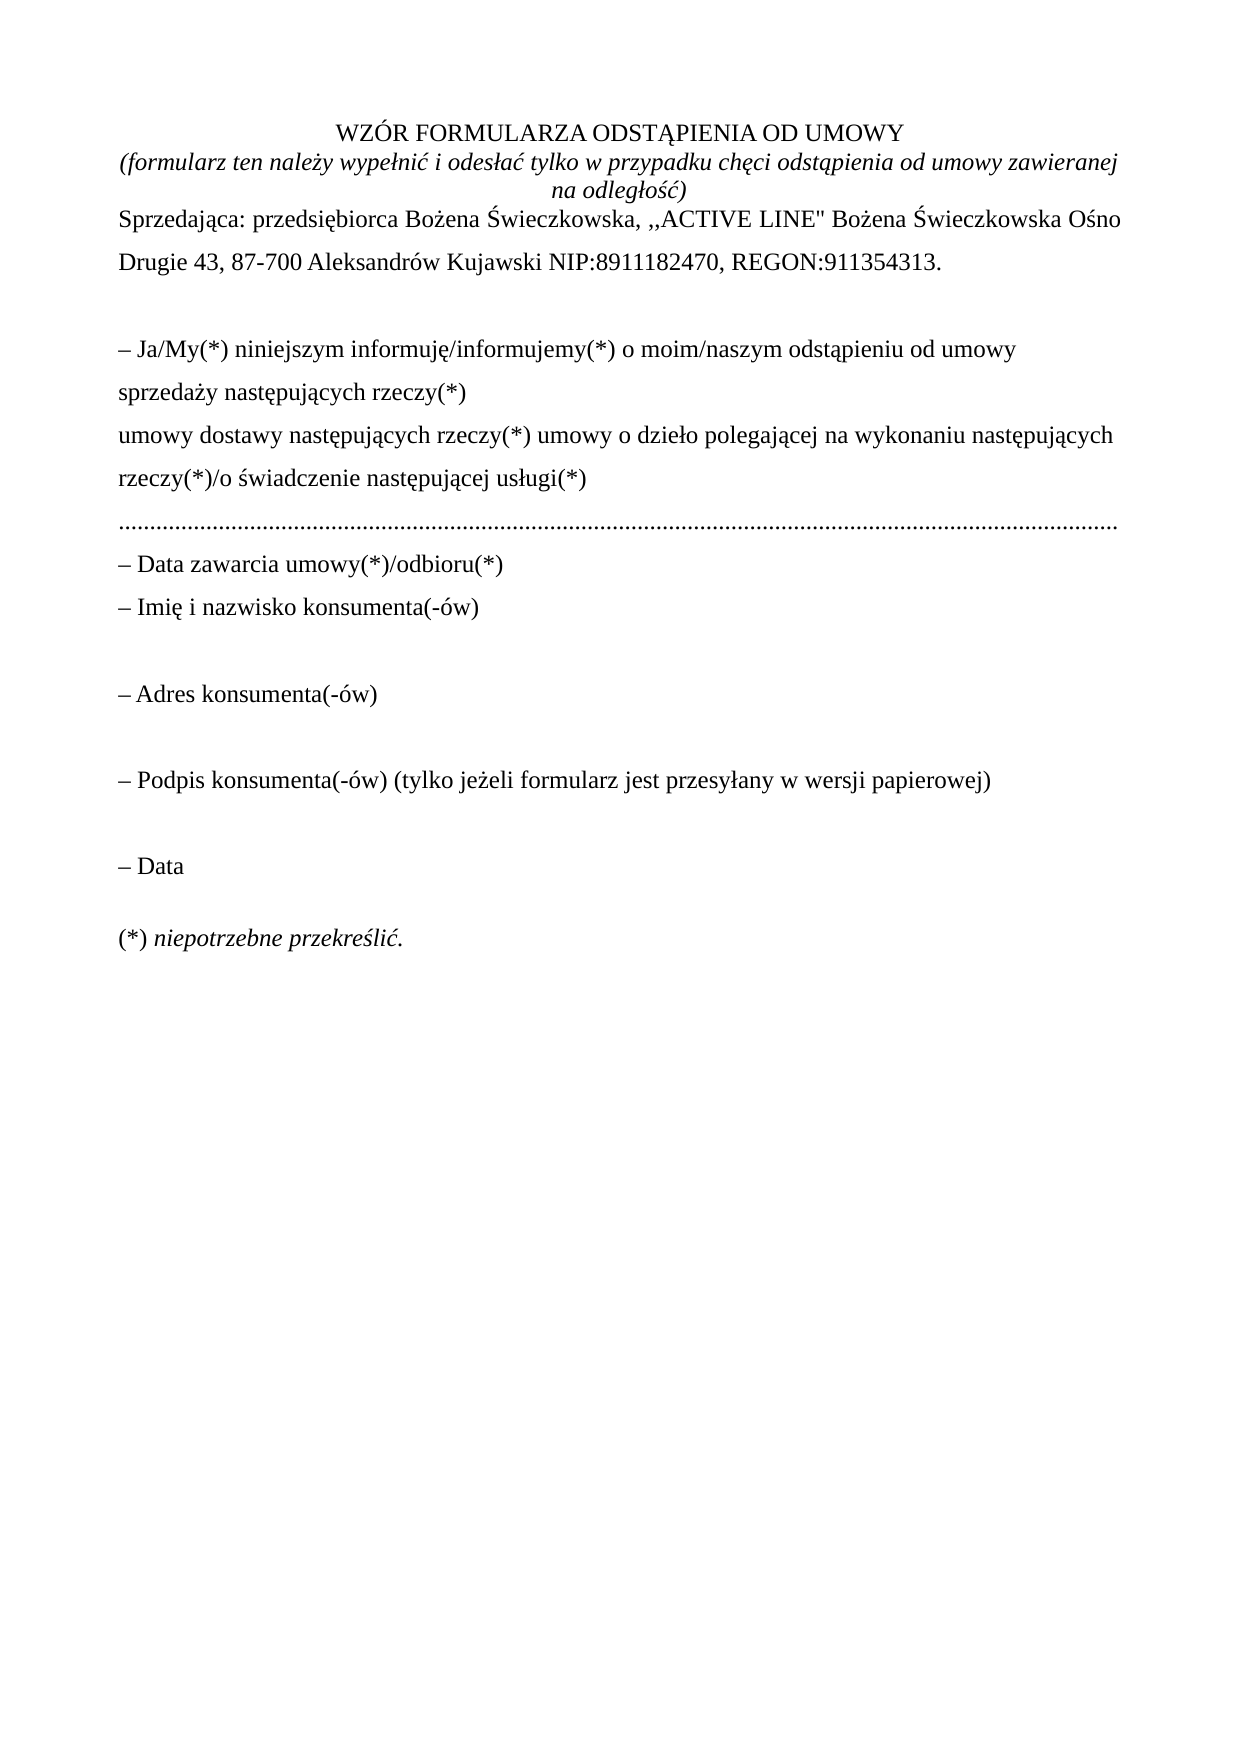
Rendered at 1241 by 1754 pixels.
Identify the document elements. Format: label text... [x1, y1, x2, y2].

text – Imię i nazwisko konsumenta(-ów) [118, 592, 1122, 621]
text – Ja/My(*) niniejszym informuję/informujemy(*) o moim/naszym odstąpieniu od umowy sprzedaży następujących rzeczy(*) [118, 334, 1122, 406]
text umowy dostawy następujących rzeczy(*) umowy o dzieło polegającej na wykonaniu następujących [118, 420, 1122, 449]
text WZÓR FORMULARZA ODSTĄPIENIA OD UMOWY [118, 118, 1122, 147]
text – Podpis konsumenta(-ów) (tylko jeżeli formularz jest przesyłany w wersji papierowej) [118, 765, 1122, 794]
text – Data [118, 851, 1122, 880]
text rzeczy(*)/o świadczenie następującej usługi(*) [118, 463, 1122, 492]
text ................................................................................................................................................................ [118, 506, 1122, 535]
text (*) niepotrzebne przekreślić. [118, 923, 1122, 952]
text – Data zawarcia umowy(*)/odbioru(*) [118, 549, 1122, 578]
text (formularz ten należy wypełnić i odesłać tylko w przypadku chęci odstąpienia od umowy zawieranej na odległość) [118, 147, 1122, 204]
text – Adres konsumenta(-ów) [118, 679, 1122, 707]
text Sprzedająca: przedsiębiorca Bożena Świeczkowska, ,,ACTIVE LINE'' Bożena Świeczkowska Ośno Drugie 43, 87-700 Aleksandrów Kujawski NIP:8911182470, REGON:911354313. [118, 204, 1122, 276]
